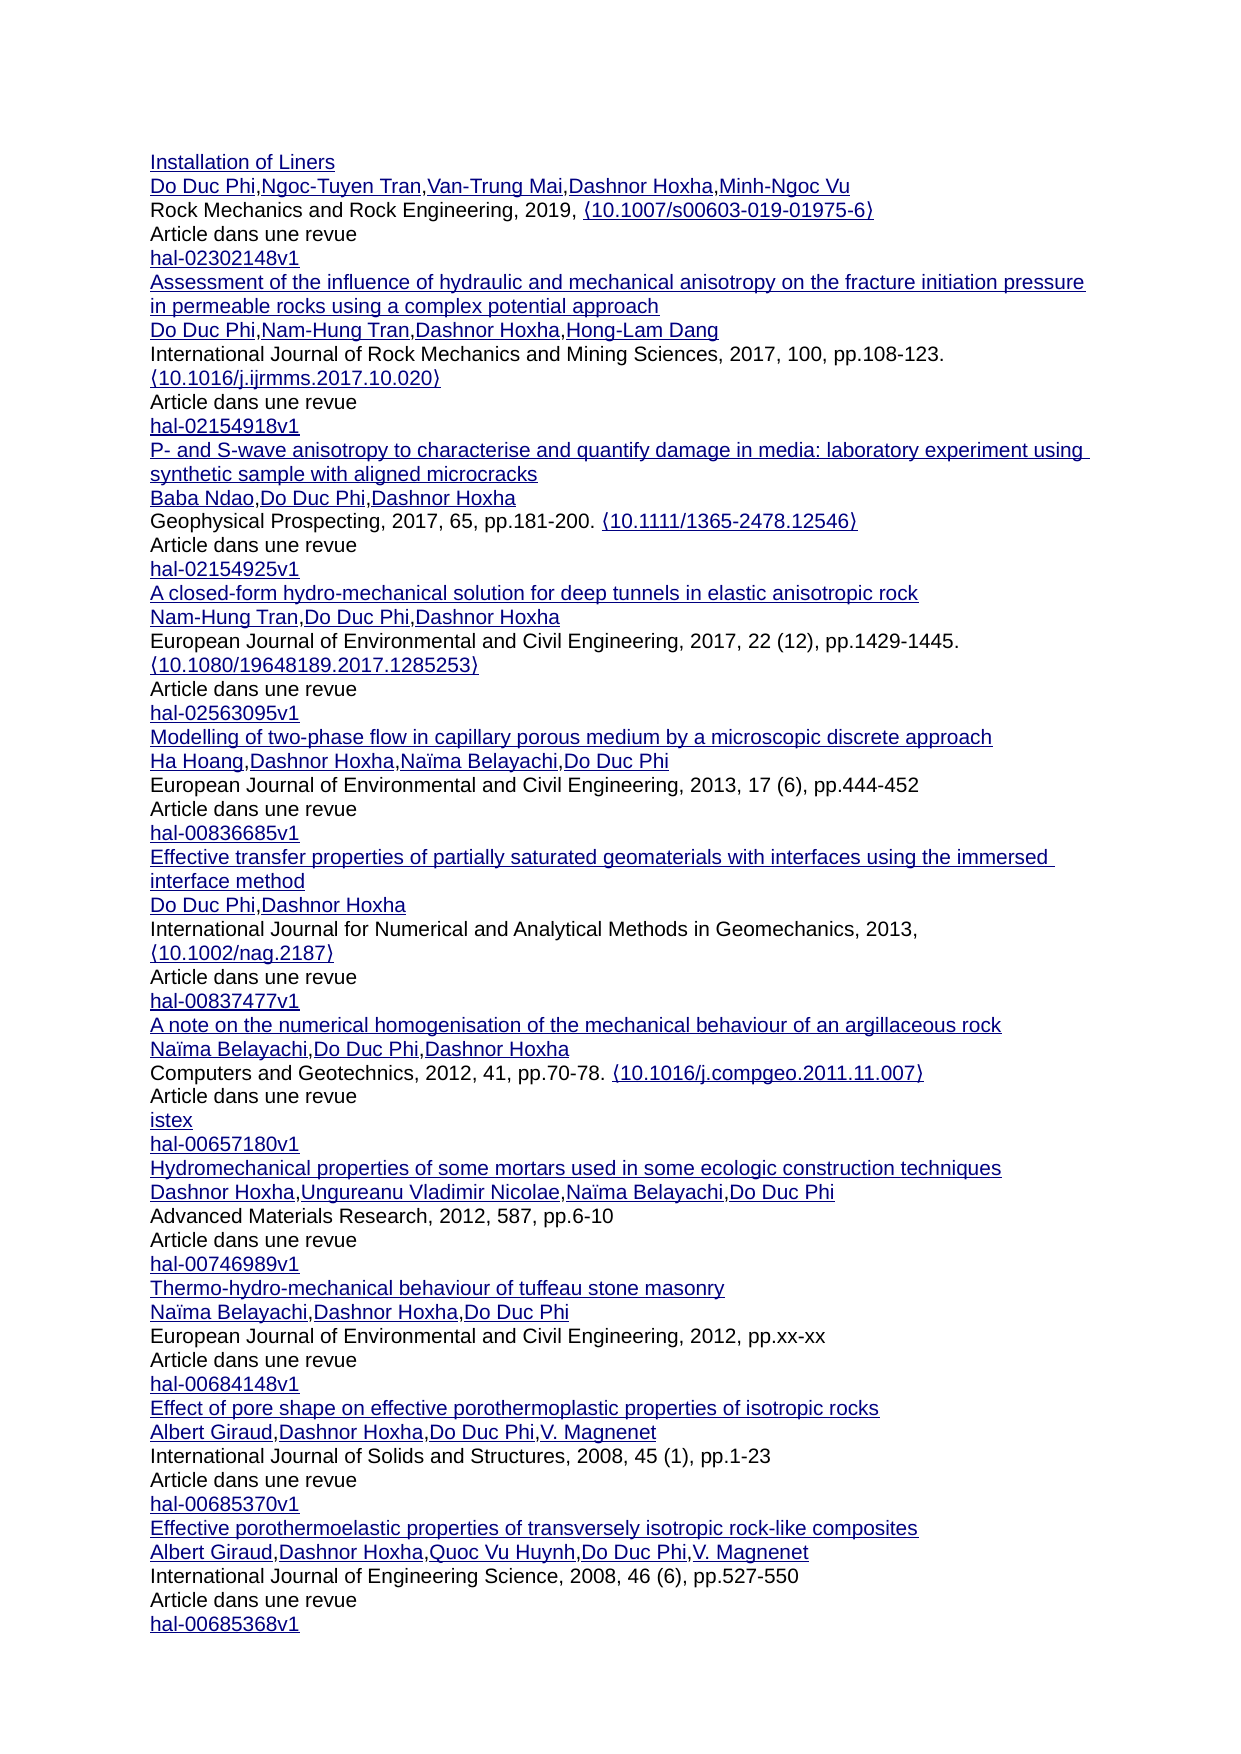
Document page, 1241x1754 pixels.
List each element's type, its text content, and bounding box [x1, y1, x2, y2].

table_cell Assessment of the influence of hydraulic and mechanical anisotropy on the fracture initiation pressure in permeable rocks using a complex potential approach Do Duc Phi,Nam-Hung Tran,Dashnor Hoxha,Hong-Lam Dang International Journal of Rock Mechanics and Mining Sciences, 2017, 100, pp.108-123. ⟨10.1016/j.ijrmms.2017.10.020⟩ Article dans une revue hal-02154918v1 [150, 270, 1090, 437]
table_cell Effective transfer properties of partially saturated geomaterials with interfaces using the immersed interface method Do Duc Phi,Dashnor Hoxha International Journal for Numerical and Analytical Methods in Geomechanics, 2013, ⟨10.1002/nag.2187⟩ Article dans une revue hal-00837477v1 [150, 845, 1090, 1012]
table_cell Hydromechanical properties of some mortars used in some ecologic construction techniques Dashnor Hoxha,Ungureanu Vladimir Nicolae,Naïma Belayachi,Do Duc Phi Advanced Materials Research, 2012, 587, pp.6-10 Article dans une revue hal-00746989v1 [150, 1156, 1090, 1276]
table_cell Thermo-hydro-mechanical behaviour of tuffeau stone masonry Naïma Belayachi,Dashnor Hoxha,Do Duc Phi European Journal of Environmental and Civil Engineering, 2012, pp.xx-xx Article dans une revue hal-00684148v1 [150, 1276, 1090, 1396]
table_cell A note on the numerical homogenisation of the mechanical behaviour of an argillaceous rock Naïma Belayachi,Do Duc Phi,Dashnor Hoxha Computers and Geotechnics, 2012, 41, pp.70-78. ⟨10.1016/j.compgeo.2011.11.007⟩ Article dans une revue istex hal-00657180v1 [150, 1013, 1090, 1156]
table_cell Effective porothermoelastic properties of transversely isotropic rock-like composites Albert Giraud,Dashnor Hoxha,Quoc Vu Huynh,Do Duc Phi,V. Magnenet International Journal of Engineering Science, 2008, 46 (6), pp.527-550 Article dans une revue hal-00685368v1 [150, 1516, 1090, 1635]
table_cell A closed-form hydro-mechanical solution for deep tunnels in elastic anisotropic rock Nam-Hung Tran,Do Duc Phi,Dashnor Hoxha European Journal of Environmental and Civil Engineering, 2017, 22 (12), pp.1429-1445. ⟨10.1080/19648189.2017.1285253⟩ Article dans une revue hal-02563095v1 [150, 581, 1090, 725]
table_cell Effect of pore shape on effective porothermoplastic properties of isotropic rocks Albert Giraud,Dashnor Hoxha,Do Duc Phi,V. Magnenet International Journal of Solids and Structures, 2008, 45 (1), pp.1-23 Article dans une revue hal-00685370v1 [150, 1396, 1090, 1516]
table_cell Modelling of two-phase flow in capillary porous medium by a microscopic discrete approach Ha Hoang,Dashnor Hoxha,Naïma Belayachi,Do Duc Phi European Journal of Environmental and Civil Engineering, 2013, 17 (6), pp.444-452 Article dans une revue hal-00836685v1 [150, 725, 1090, 845]
table_cell synthetic sample with aligned microcracks Baba Ndao,Do Duc Phi,Dashnor Hoxha Geophysical Prospecting, 2017, 65, pp.181-200. ⟨10.1111/1365-2478.12546⟩ Article dans une revue hal-02154925v1 [150, 459, 1090, 581]
table_cell P- and S-wave anisotropy to characterise and quantify damage in media: laboratory experiment using [150, 438, 1090, 458]
table_cell Installation of Liners Do Duc Phi,Ngoc-Tuyen Tran,Van-Trung Mai,Dashnor Hoxha,Minh-Ngoc Vu Rock Mechanics and Rock Engineering, 2019, ⟨10.1007/s00603-019-01975-6⟩ Article dans une revue hal-02302148v1 [150, 150, 1090, 270]
